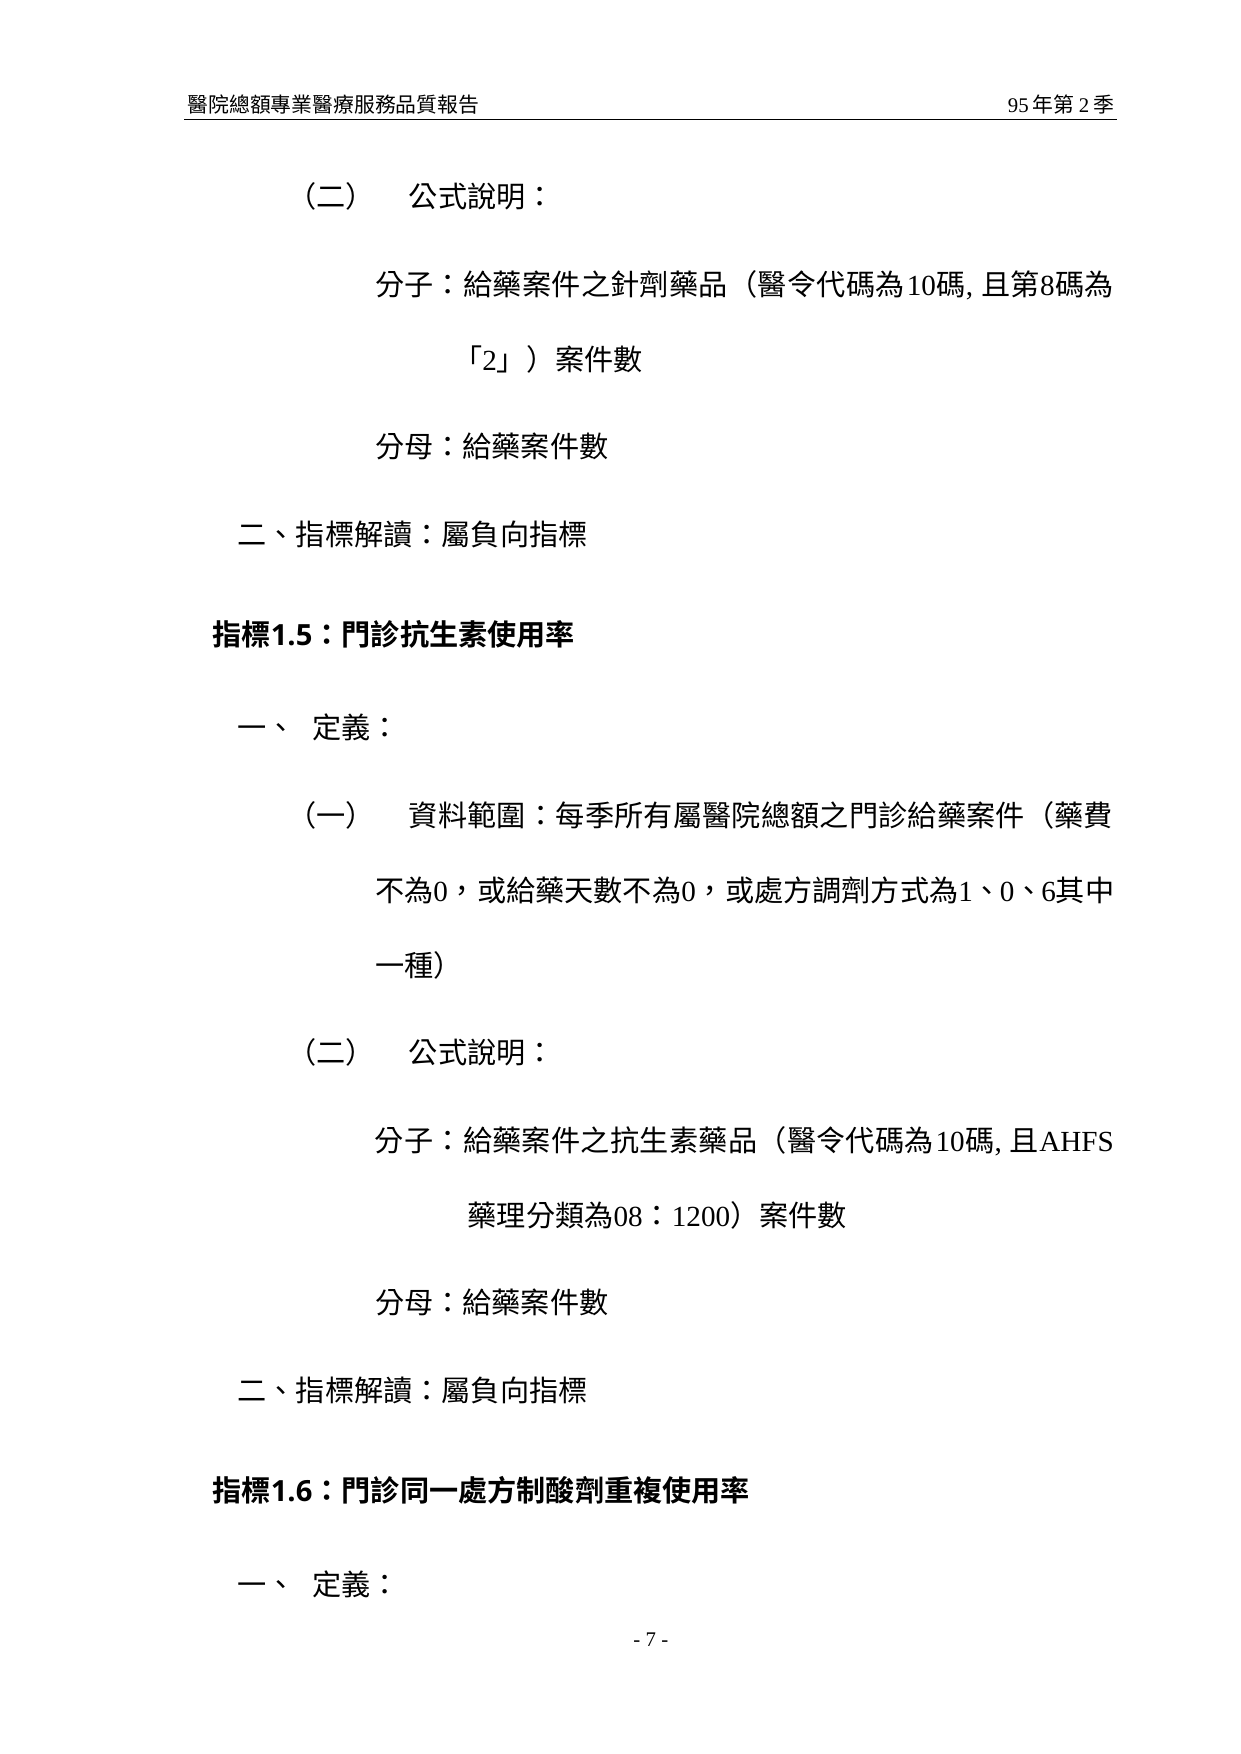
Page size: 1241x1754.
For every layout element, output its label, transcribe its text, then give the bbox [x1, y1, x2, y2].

text 指標1.5：門診抗生素使用率 [212, 595, 1114, 670]
text 分母：給藥案件數 [375, 1264, 1114, 1339]
text 二、指標解讀：屬負向指標 [237, 495, 1114, 570]
list 定義： [237, 1545, 1114, 1620]
list 定義： [237, 689, 1114, 764]
text 分子：給藥案件之針劑藥品（醫令代碼為10碼, 且第8碼為「2」）案件數 [375, 245, 1114, 395]
text 分母：給藥案件數 [375, 407, 1114, 482]
list 資料範圍：每季所有屬醫院總額之門診給藥案件（藥費不為0，或給藥天數不為0，或處方調劑方式為1、0、6其中一種） [287, 776, 1114, 1001]
text 指標1.6：門診同一處方制酸劑重複使用率 [212, 1451, 1114, 1526]
text 二、指標解讀：屬負向指標 [237, 1351, 1114, 1426]
list 公式說明： [287, 1014, 1114, 1089]
list 公式說明： [287, 157, 1114, 232]
text 分子：給藥案件之抗生素藥品（醫令代碼為10碼, 且AHFS藥理分類為08：1200）案件數 [374, 1101, 1114, 1251]
